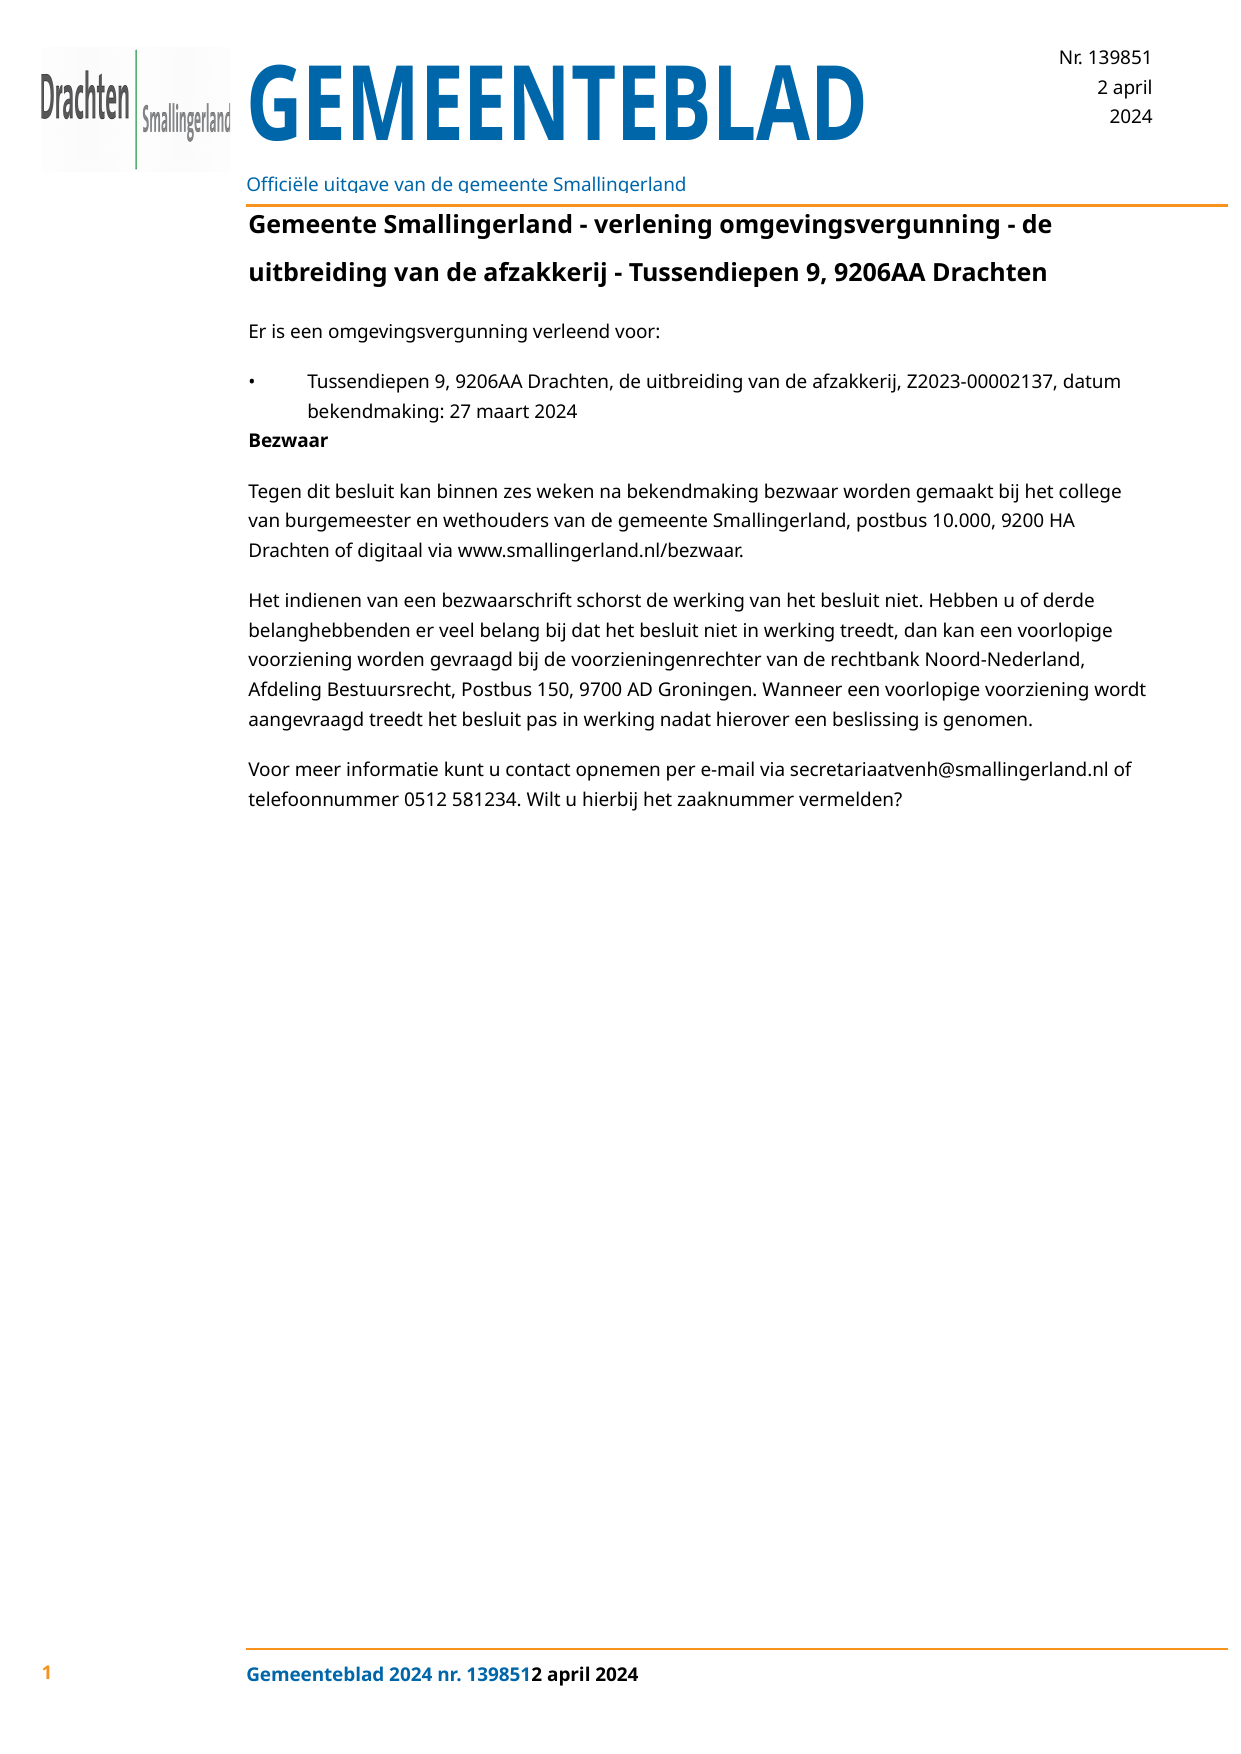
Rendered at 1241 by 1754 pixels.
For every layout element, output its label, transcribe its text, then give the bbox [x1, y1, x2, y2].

text Het indienen van een bezwaarschrift schorst de werking van het besluit niet. Hebben u of derde belanghebbenden er veel belang bij dat het besluit niet in werking treedt, dan kan een voorlopige voorziening worden gevraagd bij de voorzieningenrechter van de rechtbank Noord-Nederland, Afdeling Bestuursrecht, Postbus 150, 9700 AD Groningen. Wanneer een voorlopige voorziening wordt aangevraagd treedt het besluit pas in werking nadat hierover een beslissing is genomen. [248, 587, 1152, 732]
text Tegen dit besluit kan binnen zes weken na bekendmaking bezwaar worden gemaakt bij het college van burgemeester en wethouders van de gemeente Smallingerland, postbus 10.000, 9200 HA Drachten of digitaal via www.smallingerland.nl/bezwaar. [248, 478, 1152, 563]
text Bezwaar [248, 427, 1152, 453]
list Tussendiepen 9, 9206AA Drachten, de uitbreiding van de afzakkerij, Z2023-00002137, datum bekendmaking: 27 maart 2024 [248, 368, 1152, 424]
picture [41, 47, 231, 172]
text Gemeente Smallingerland - verlening omgevingsvergunning - de uitbreiding van de afzakkerij - Tussendiepen 9, 9206AA Drachten [248, 207, 1152, 288]
text Er is een omgevingsvergunning verleend voor: [248, 318, 1152, 344]
text Voor meer informatie kunt u contact opnemen per e-mail via secretariaatvenh@smallingerland.nl of telefoonnummer 0512 581234. Wilt u hierbij het zaaknummer vermelden? [248, 756, 1152, 812]
